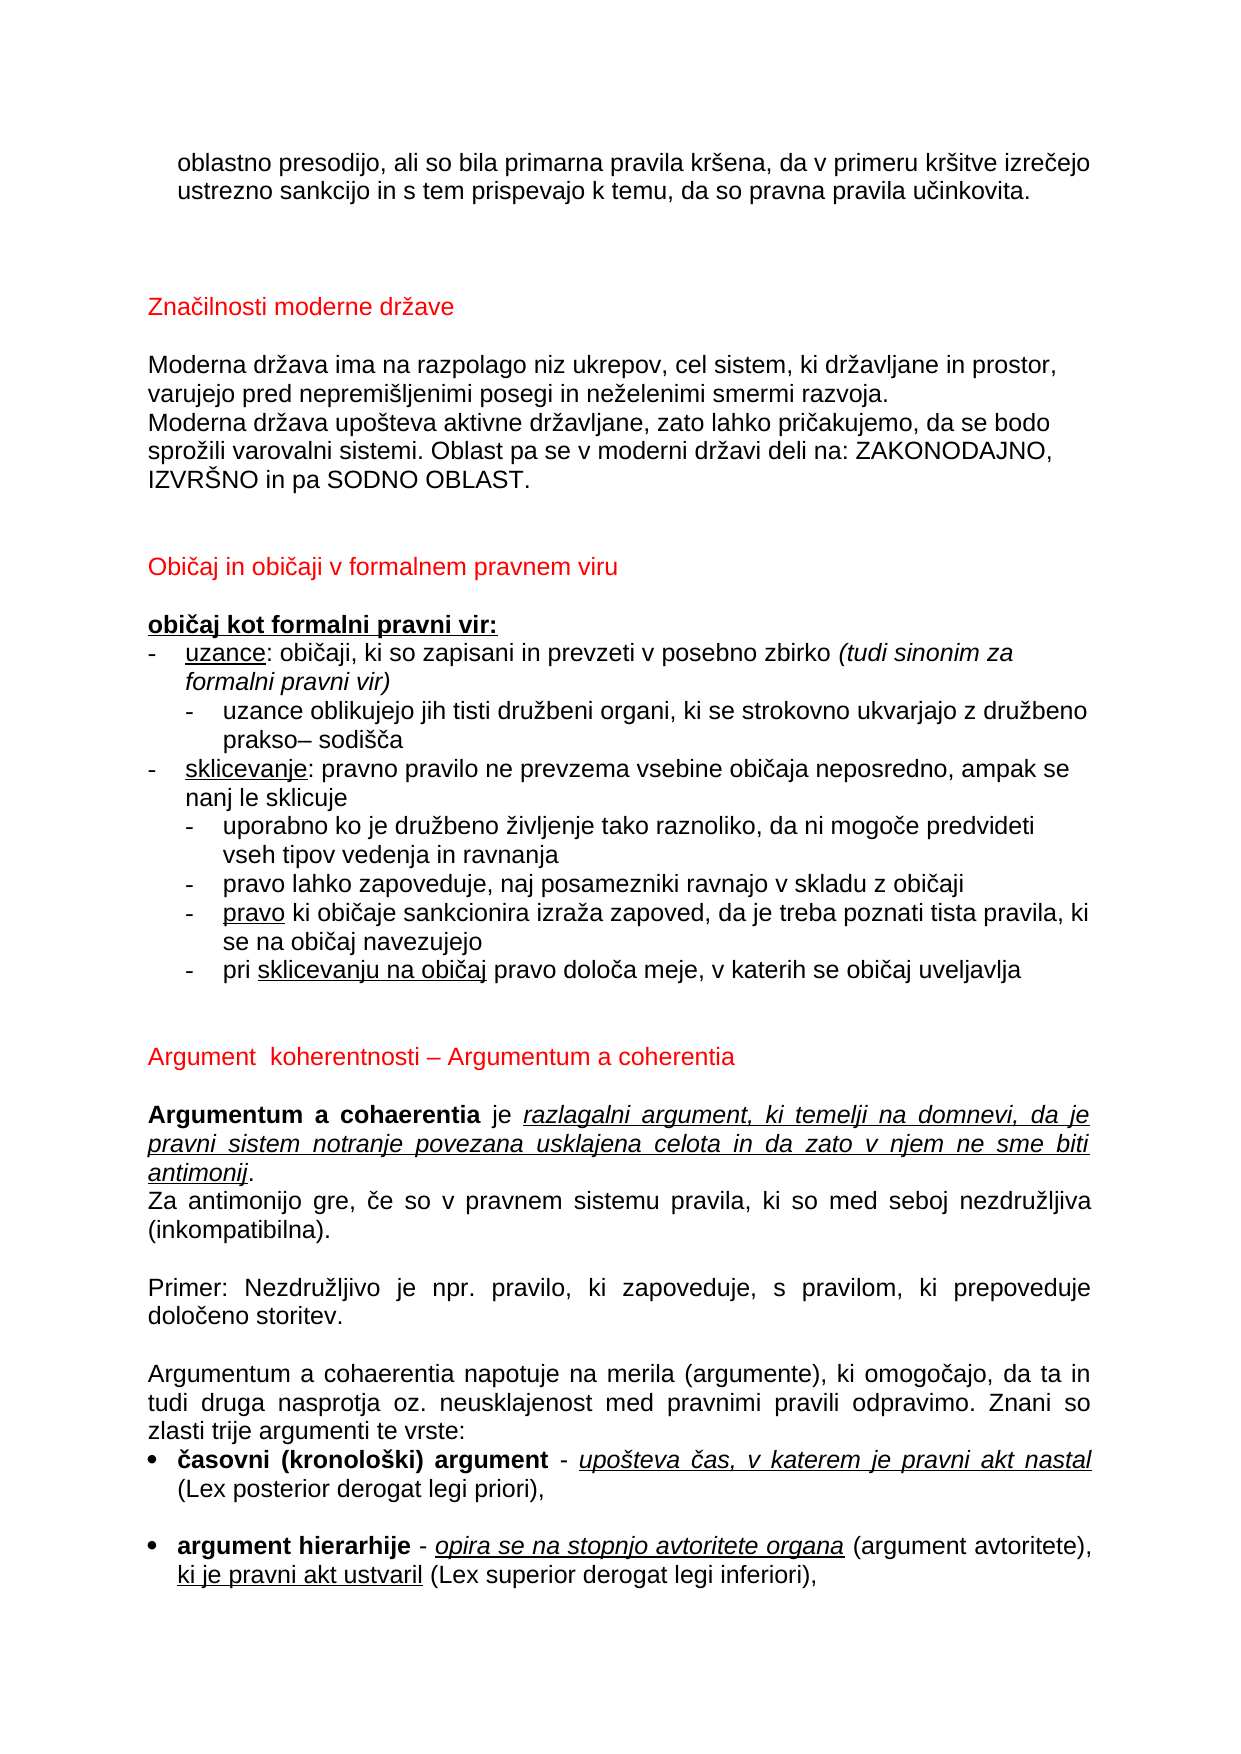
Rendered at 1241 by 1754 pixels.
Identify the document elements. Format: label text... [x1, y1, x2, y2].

list uzance: običaji, ki so zapisani in prevzeti v posebno zbirko (tudi sinonim za formalni pravni vir) [148, 638, 1093, 696]
text Argumentum a cohaerentia napotuje na merila (argumente), ki omogočajo, da ta in tudi druga nasprotja oz. neusklajenost med pravnimi pravili odpravimo. Znani so zlasti trije argumenti te vrste: [148, 1359, 1093, 1445]
list uporabno ko je družbeno življenje tako raznoliko, da ni mogoče predvideti vseh tipov vedenja in ravnanja [185, 811, 1093, 869]
list pravo ki običaje sankcionira izraža zapoved, da je treba poznati tista pravila, ki se na običaj navezujejo [185, 898, 1093, 955]
text običaj kot formalni pravni vir: [148, 610, 1093, 638]
list sklicevanje: pravno pravilo ne prevzema vsebine običaja neposredno, ampak se nanj le sklicuje [148, 754, 1093, 811]
text Za antimonijo gre, če so v pravnem sistemu pravila, ki so med seboj nezdružljiva (inkompatibilna). [148, 1186, 1093, 1244]
list argument hierarhije - opira se na stopnjo avtoritete organa (argument avtoritete), ki je pravni akt ustvaril (Lex superior derogat legi inferiori), [148, 1531, 1093, 1589]
text Običaj in običaji v formalnem pravnem viru [148, 523, 1093, 581]
text Argumentum a cohaerentia je razlagalni argument, ki temelji na domnevi, da je pravni sistem notranje povezana usklajena celota in da zato v njem ne sme biti antimonij. [148, 1100, 1093, 1186]
list oblastno presodijo, ali so bila primarna pravila kršena, da v primeru kršitve izrečejo ustrezno sankcijo in s tem prispevajo k temu, da so pravna pravila učinkovita. [148, 148, 1093, 205]
text Primer: Nezdružljivo je npr. pravilo, ki zapoveduje, s pravilom, ki prepoveduje določeno storitev. [148, 1272, 1093, 1330]
text Moderna država ima na razpolago niz ukrepov, cel sistem, ki državljane in prostor, varujejo pred nepremišljenimi posegi in neželenimi smermi razvoja. Moderna država upošteva aktivne državljane, zato lahko pričakujemo, da se bodo sprožili varovalni sistemi. Oblast pa se v moderni državi deli na: ZAKONODAJNO, IZVRŠNO in pa SODNO OBLAST. [148, 350, 1093, 494]
text Argument koherentnosti – Argumentum a coherentia [148, 1042, 1093, 1071]
list pri sklicevanju na običaj pravo določa meje, v katerih se običaj uveljavlja [185, 955, 1093, 984]
text Značilnosti moderne države [148, 292, 1093, 321]
list časovni (kronološki) argument - upošteva čas, v katerem je pravni akt nastal (Lex posterior derogat legi priori), [148, 1445, 1093, 1503]
list pravo lahko zapoveduje, naj posamezniki ravnajo v skladu z običaji [185, 869, 1093, 898]
list uzance oblikujejo jih tisti družbeni organi, ki se strokovno ukvarjajo z družbeno prakso– sodišča [185, 696, 1093, 754]
